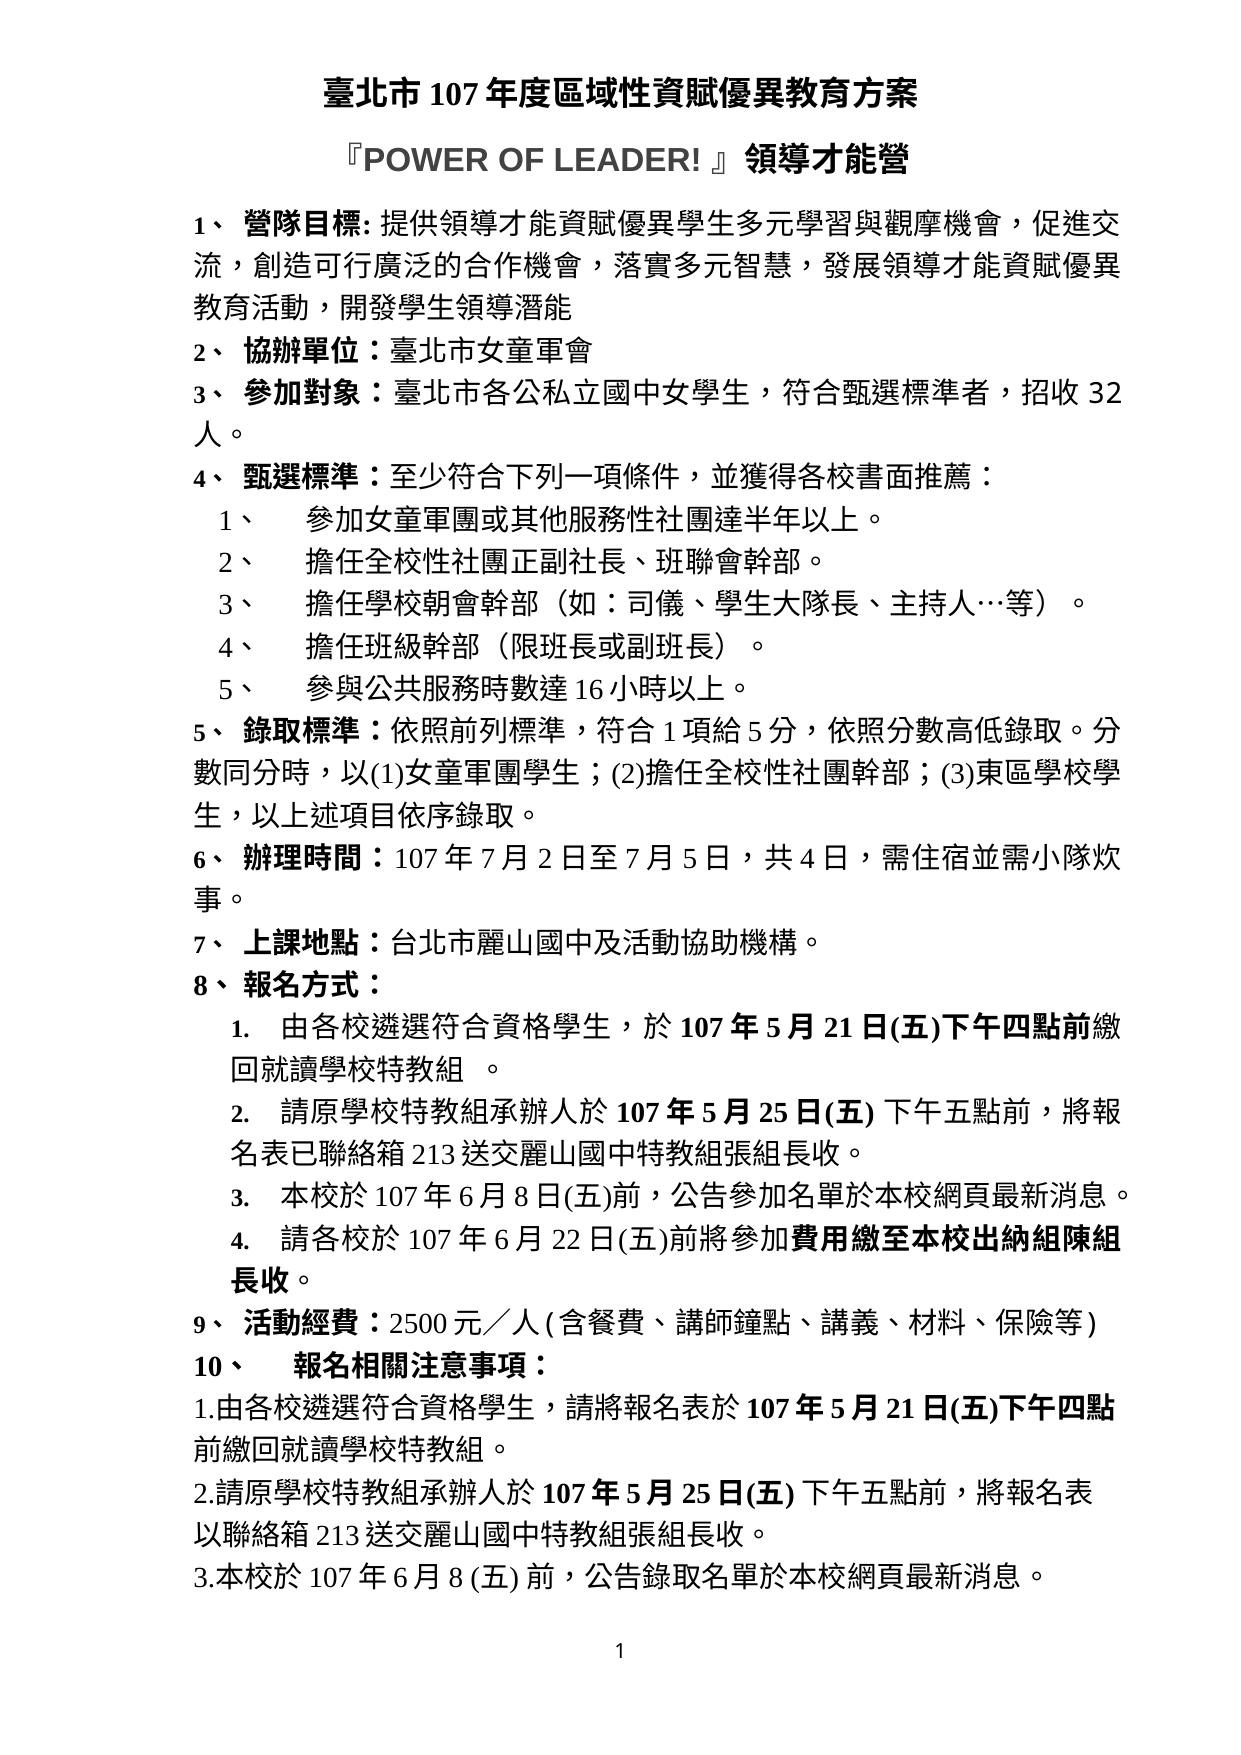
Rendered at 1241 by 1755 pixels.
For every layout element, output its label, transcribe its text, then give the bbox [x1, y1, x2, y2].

list 錄取標準：依照前列標準，符合1項給5分，依照分數高低錄取。分數同分時，以(1)女童軍團學生；(2)擔任全校性社團幹部；(3)東區學校學生，以上述項目依序錄取。 [193, 708, 1122, 835]
list 參加女童軍團或其他服務性社團達半年以上。 [218, 496, 1122, 539]
list 本校於107年6月8日(五)前，公告參加名單於本校網頁最新消息。 [231, 1173, 1122, 1215]
list 參與公共服務時數達16小時以上。 [218, 666, 1122, 708]
list 擔任班級幹部（限班長或副班長）。 [218, 623, 1122, 666]
list 參加對象：臺北市各公私立國中女學生，符合甄選標準者，招收32人。 [193, 369, 1122, 454]
list 報名相關注意事項： [193, 1342, 1122, 1384]
list 上課地點：台北市麗山國中及活動協助機構。 [193, 919, 1122, 962]
list 甄選標準：至少符合下列一項條件，並獲得各校書面推薦： [193, 454, 1122, 496]
list 營隊目標: 提供領導才能資賦優異學生多元學習與觀摩機會，促進交流，創造可行廣泛的合作機會，落實多元智慧，發展領導才能資賦優異教育活動，開發學生領導潛能 [193, 200, 1122, 327]
list 請原學校特教組承辦人於107年5月25日(五) 下午五點前，將報名表已聯絡箱213送交麗山國中特教組張組長收。 [231, 1088, 1122, 1173]
list 協辦單位：臺北市女童軍會 [193, 327, 1122, 369]
list 請各校於107年6月22日(五)前將參加費用繳至本校出納組陳組長收。 [231, 1215, 1122, 1300]
text 臺北市107年度區域性資賦優異教育方案 [118, 66, 1122, 114]
text 2.請原學校特教組承辦人於107年5月25日(五) 下午五點前，將報名表以聯絡箱213送交麗山國中特教組張組長收。 [193, 1469, 1122, 1554]
list 擔任全校性社團正副社長、班聯會幹部。 [218, 539, 1122, 581]
list 活動經費：2500元／人(含餐費、講師鐘點、講義、材料、保險等) [193, 1300, 1122, 1342]
text 3.本校於107年6月8 (五) 前，公告錄取名單於本校網頁最新消息。 [193, 1554, 1122, 1596]
list 由各校遴選符合資格學生，於107年5月21日(五)下午四點前繳回就讀學校特教組 。 [231, 1004, 1122, 1088]
text 『POWER OF LEADER! 』領導才能營 [118, 133, 1122, 181]
list 辦理時間：107年7月2日至7月5日，共4日，需住宿並需小隊炊事。 [193, 835, 1122, 919]
list 報名方式： [193, 962, 1122, 1004]
text 1.由各校遴選符合資格學生，請將報名表於107年5月21日(五)下午四點前繳回就讀學校特教組。 [193, 1384, 1122, 1469]
list 擔任學校朝會幹部（如：司儀、學生大隊長、主持人…等）。 [218, 581, 1122, 623]
